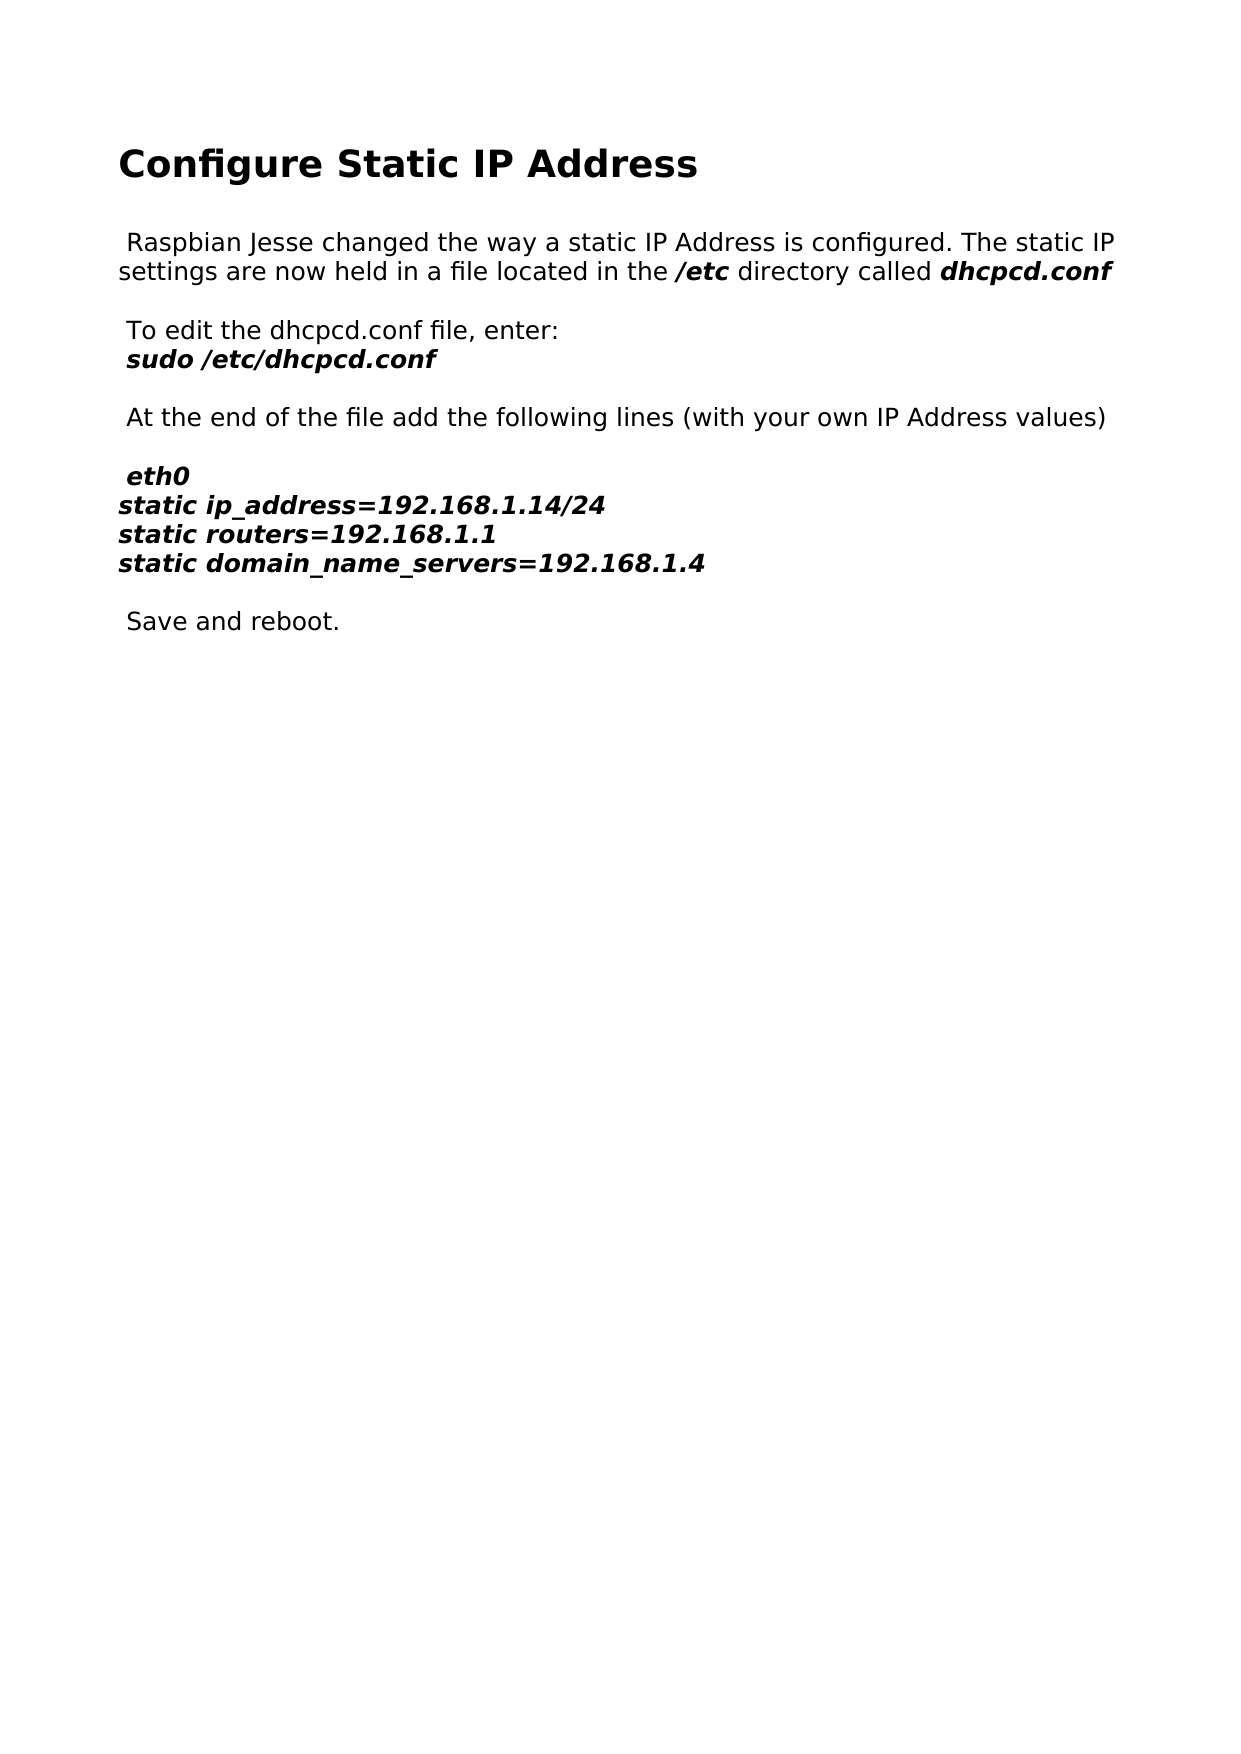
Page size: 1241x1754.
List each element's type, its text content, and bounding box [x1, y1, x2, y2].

text Raspbian Jesse changed the way a static IP Address is configured. The static IP settings are now held in a file located in the /etc directory called dhcpcd.conf To edit the dhcpcd.conf file, enter: sudo /etc/dhcpcd.conf At the end of the file add the following lines (with your own IP Address values) eth0 static ip_address=192.168.1.14/24 static routers=192.168.1.1 static domain_name_servers=192.168.1.4 Save and reboot. [118, 199, 1122, 695]
subtitle Configure Static IP Address [118, 143, 1122, 187]
